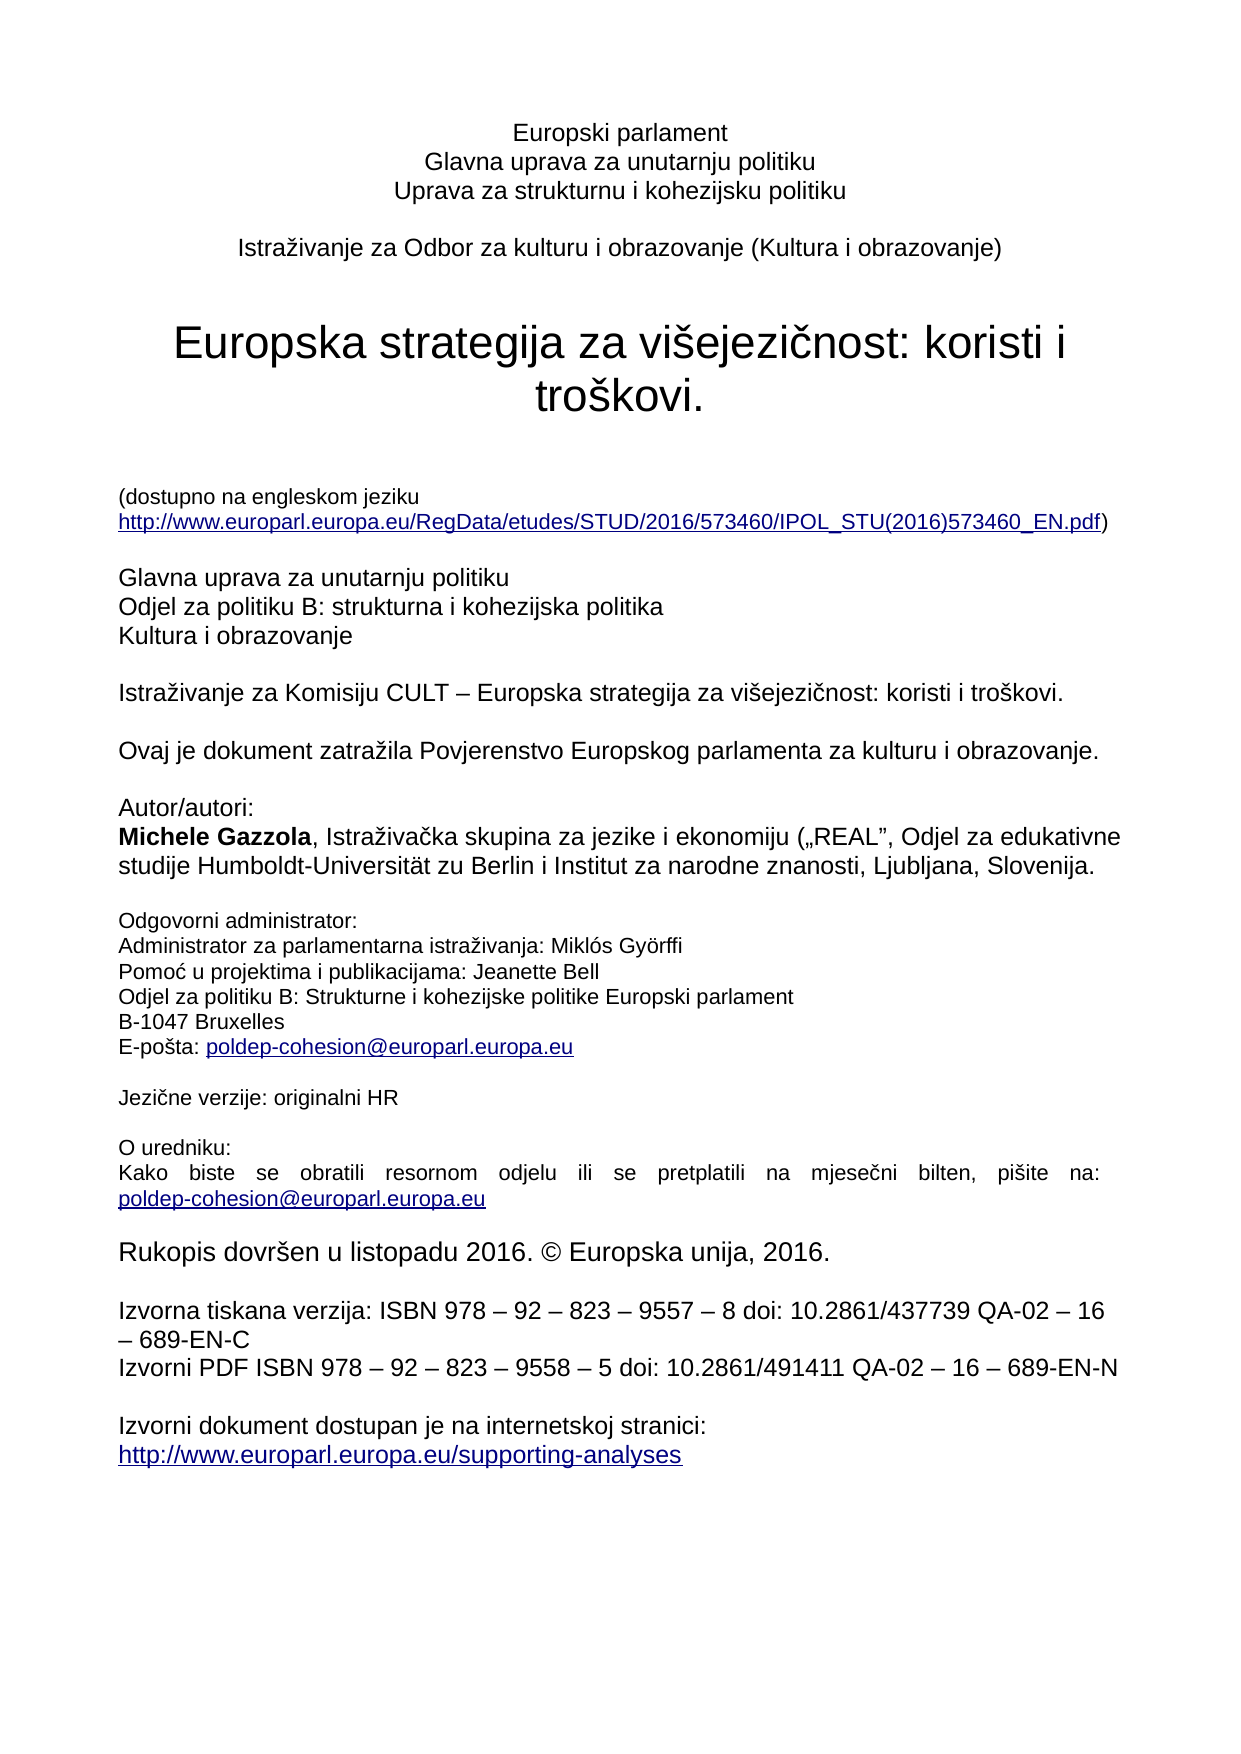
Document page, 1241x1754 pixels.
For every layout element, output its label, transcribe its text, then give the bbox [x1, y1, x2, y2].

text Michele Gazzola, Istraživačka skupina za jezike i ekonomiju („REAL”, Odjel za edukativne studije Humboldt-Universität zu Berlin i Institut za narodne znanosti, Ljubljana, Slovenija. [118, 822, 1122, 879]
text Jezične verzije: originalni HR [118, 1084, 1122, 1110]
text Odjel za politiku B: strukturna i kohezijska politika [118, 592, 1122, 621]
subtitle Europska strategija za višejezičnost: koristi i troškovi. [118, 316, 1122, 421]
text Izvorni dokument dostupan je na internetskoj stranici: http://www.europarl.europa.eu/supporting-analyses [118, 1411, 1122, 1468]
text Uprava za strukturnu i kohezijsku politiku [118, 176, 1122, 204]
text Autor/autori: [118, 793, 1122, 822]
text (dostupno na engleskom jeziku http://www.europarl.europa.eu/RegData/etudes/STUD/2016/573460/IPOL_STU(2016)573460_EN.pdf) [118, 484, 1122, 534]
text Odjel za politiku B: Strukturne i kohezijske politike Europski parlament [118, 984, 1122, 1009]
text Izvorna tiskana verzija: ISBN 978 – 92 – 823 – 9557 – 8 doi: 10.2861/437739 QA-02 – 16 – 689-EN-C [118, 1296, 1122, 1353]
text Glavna uprava za unutarnju politiku [118, 563, 1122, 592]
text Europski parlament [118, 118, 1122, 147]
text E-pošta: poldep-cohesion@europarl.europa.eu [118, 1034, 1122, 1059]
text Istraživanje za Odbor za kulturu i obrazovanje (Kultura i obrazovanje) [118, 233, 1122, 262]
text Glavna uprava za unutarnju politiku [118, 147, 1122, 176]
text Ovaj je dokument zatražila Povjerenstvo Europskog parlamenta za kulturu i obrazovanje. [118, 736, 1122, 764]
text Istraživanje za Komisiju CULT – Europska strategija za višejezičnost: koristi i troškovi. [118, 678, 1122, 707]
text Izvorni PDF ISBN 978 – 92 – 823 – 9558 – 5 doi: 10.2861/491411 QA-02 – 16 – 689-EN-N [118, 1353, 1122, 1382]
text Rukopis dovršen u listopadu 2016. © Europska unija, 2016. [118, 1236, 1122, 1267]
text Odgovorni administrator: [118, 908, 1122, 933]
text O uredniku: [118, 1135, 1122, 1160]
text Kako biste se obratili resornom odjelu ili se pretplatili na mjesečni bilten, pišite na: poldep-cohesion@europarl.europa.eu [118, 1160, 1122, 1211]
text Pomoć u projektima i publikacijama: Jeanette Bell [118, 958, 1122, 984]
text Kultura i obrazovanje [118, 621, 1122, 649]
text Administrator za parlamentarna istraživanja: Miklós Györffi [118, 933, 1122, 958]
text B-1047 Bruxelles [118, 1009, 1122, 1034]
